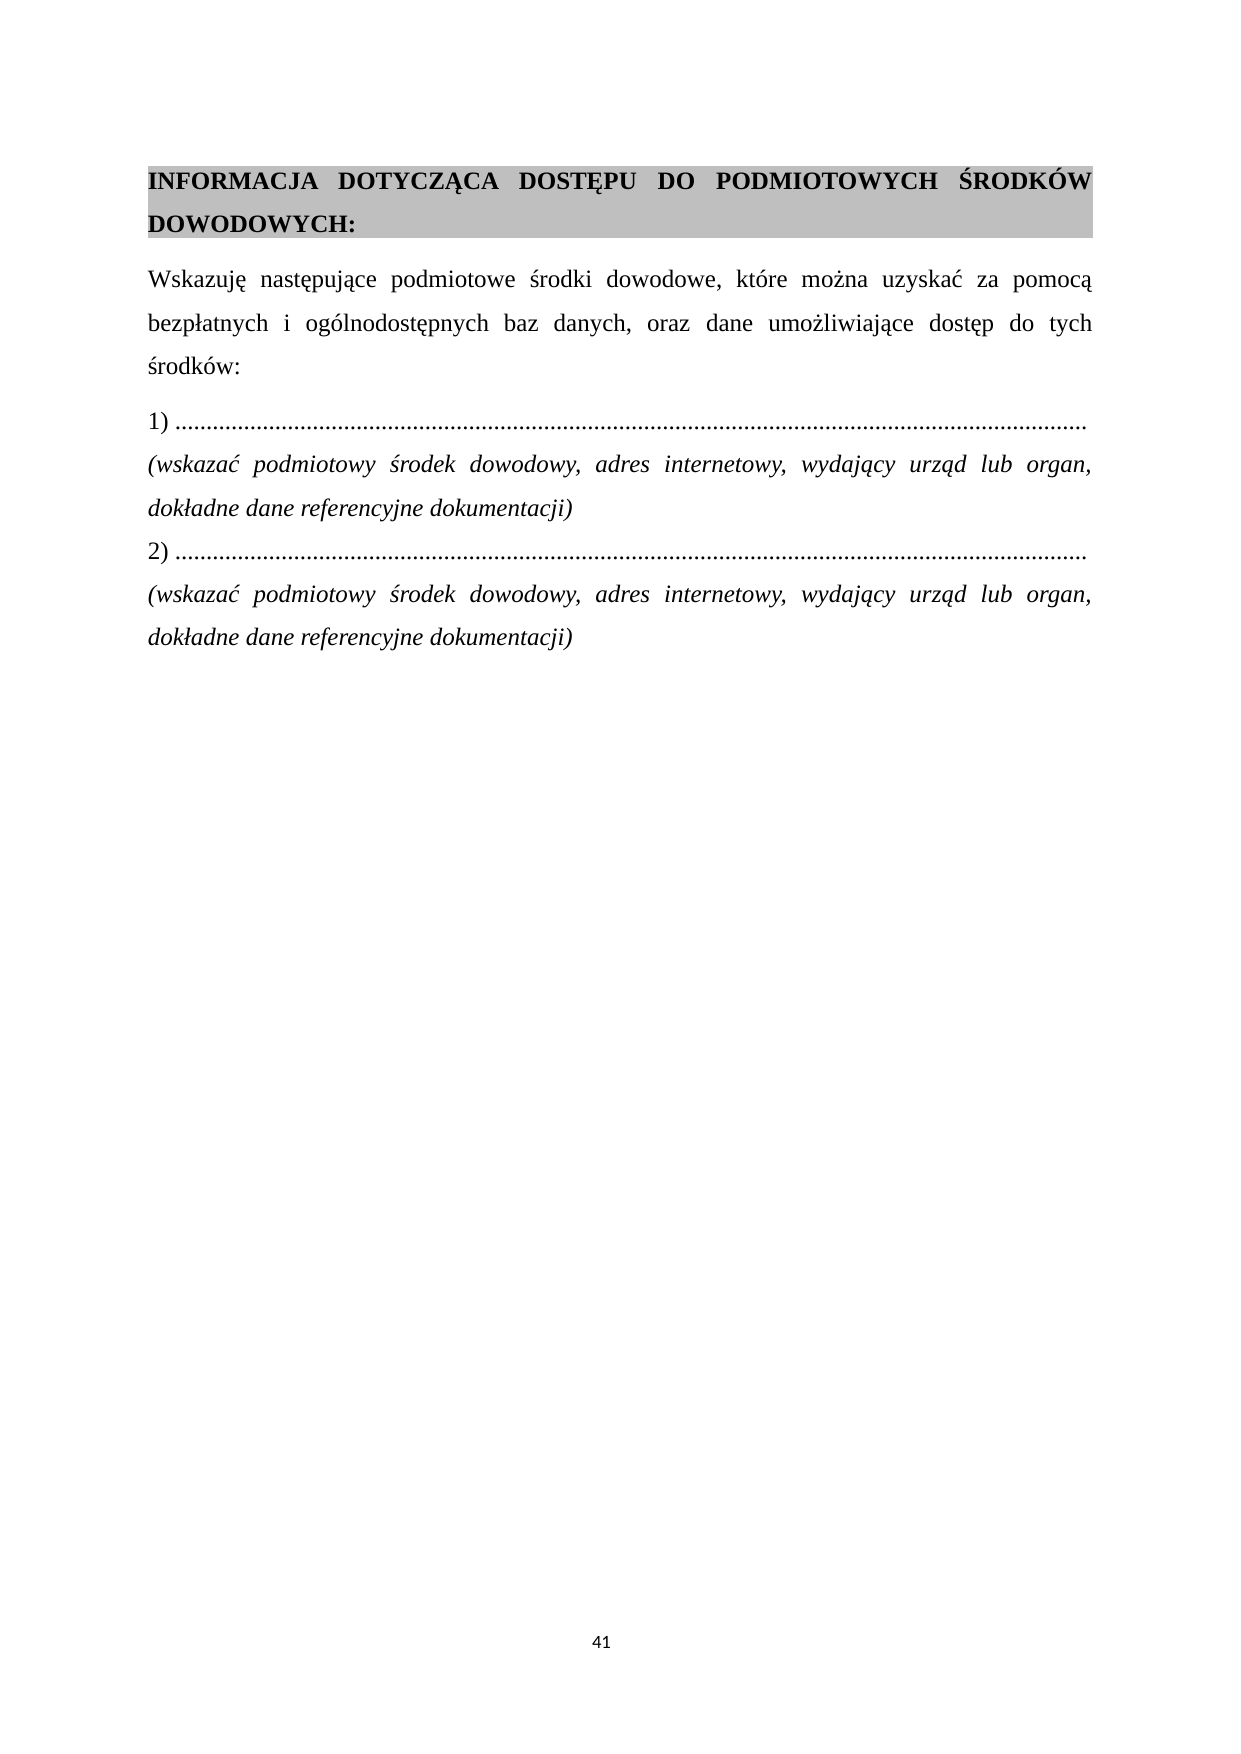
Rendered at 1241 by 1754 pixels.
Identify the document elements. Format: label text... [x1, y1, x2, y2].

text (wskazać podmiotowy środek dowodowy, adres internetowy, wydający urząd lub organ, dokładne dane referencyjne dokumentacji) [148, 579, 1093, 651]
text Wskazuję następujące podmiotowe środki dowodowe, które można uzyskać za pomocą bezpłatnych i ogólnodostępnych baz danych, oraz dane umożliwiające dostęp do tych środków: [148, 264, 1093, 379]
text (wskazać podmiotowy środek dowodowy, adres internetowy, wydający urząd lub organ, dokładne dane referencyjne dokumentacji) [148, 449, 1093, 521]
text 1) .................................................................................................................................................. [148, 406, 1093, 435]
text 2) .................................................................................................................................................. [148, 536, 1093, 564]
text INFORMACJA DOTYCZĄCA DOSTĘPU DO PODMIOTOWYCH ŚRODKÓW DOWODOWYCH: [148, 166, 1093, 238]
